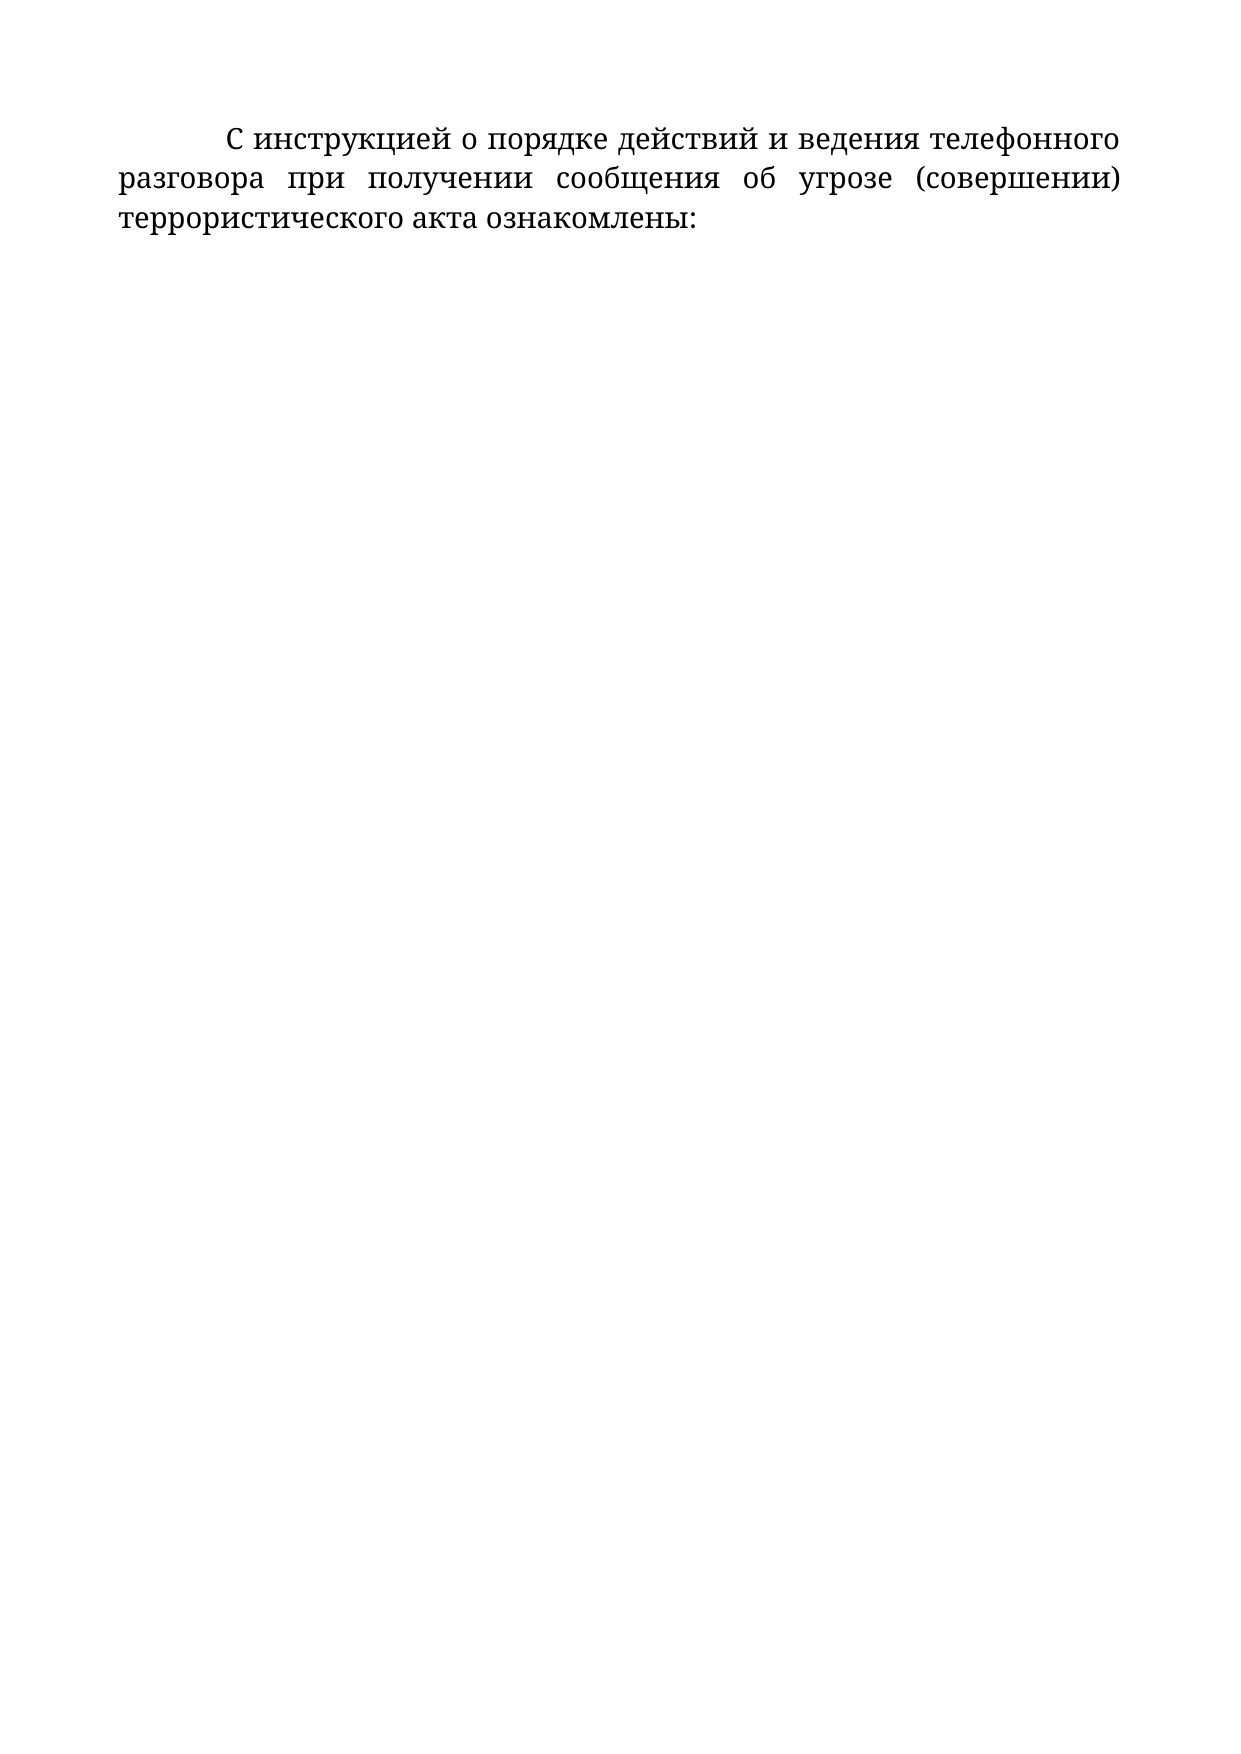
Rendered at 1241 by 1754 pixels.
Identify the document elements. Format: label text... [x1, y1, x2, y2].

text С инструкцией о порядке действий и ведения телефонного разговора при получении сообщения об угрозе (совершении) террористического акта ознакомлены: [118, 118, 1122, 237]
